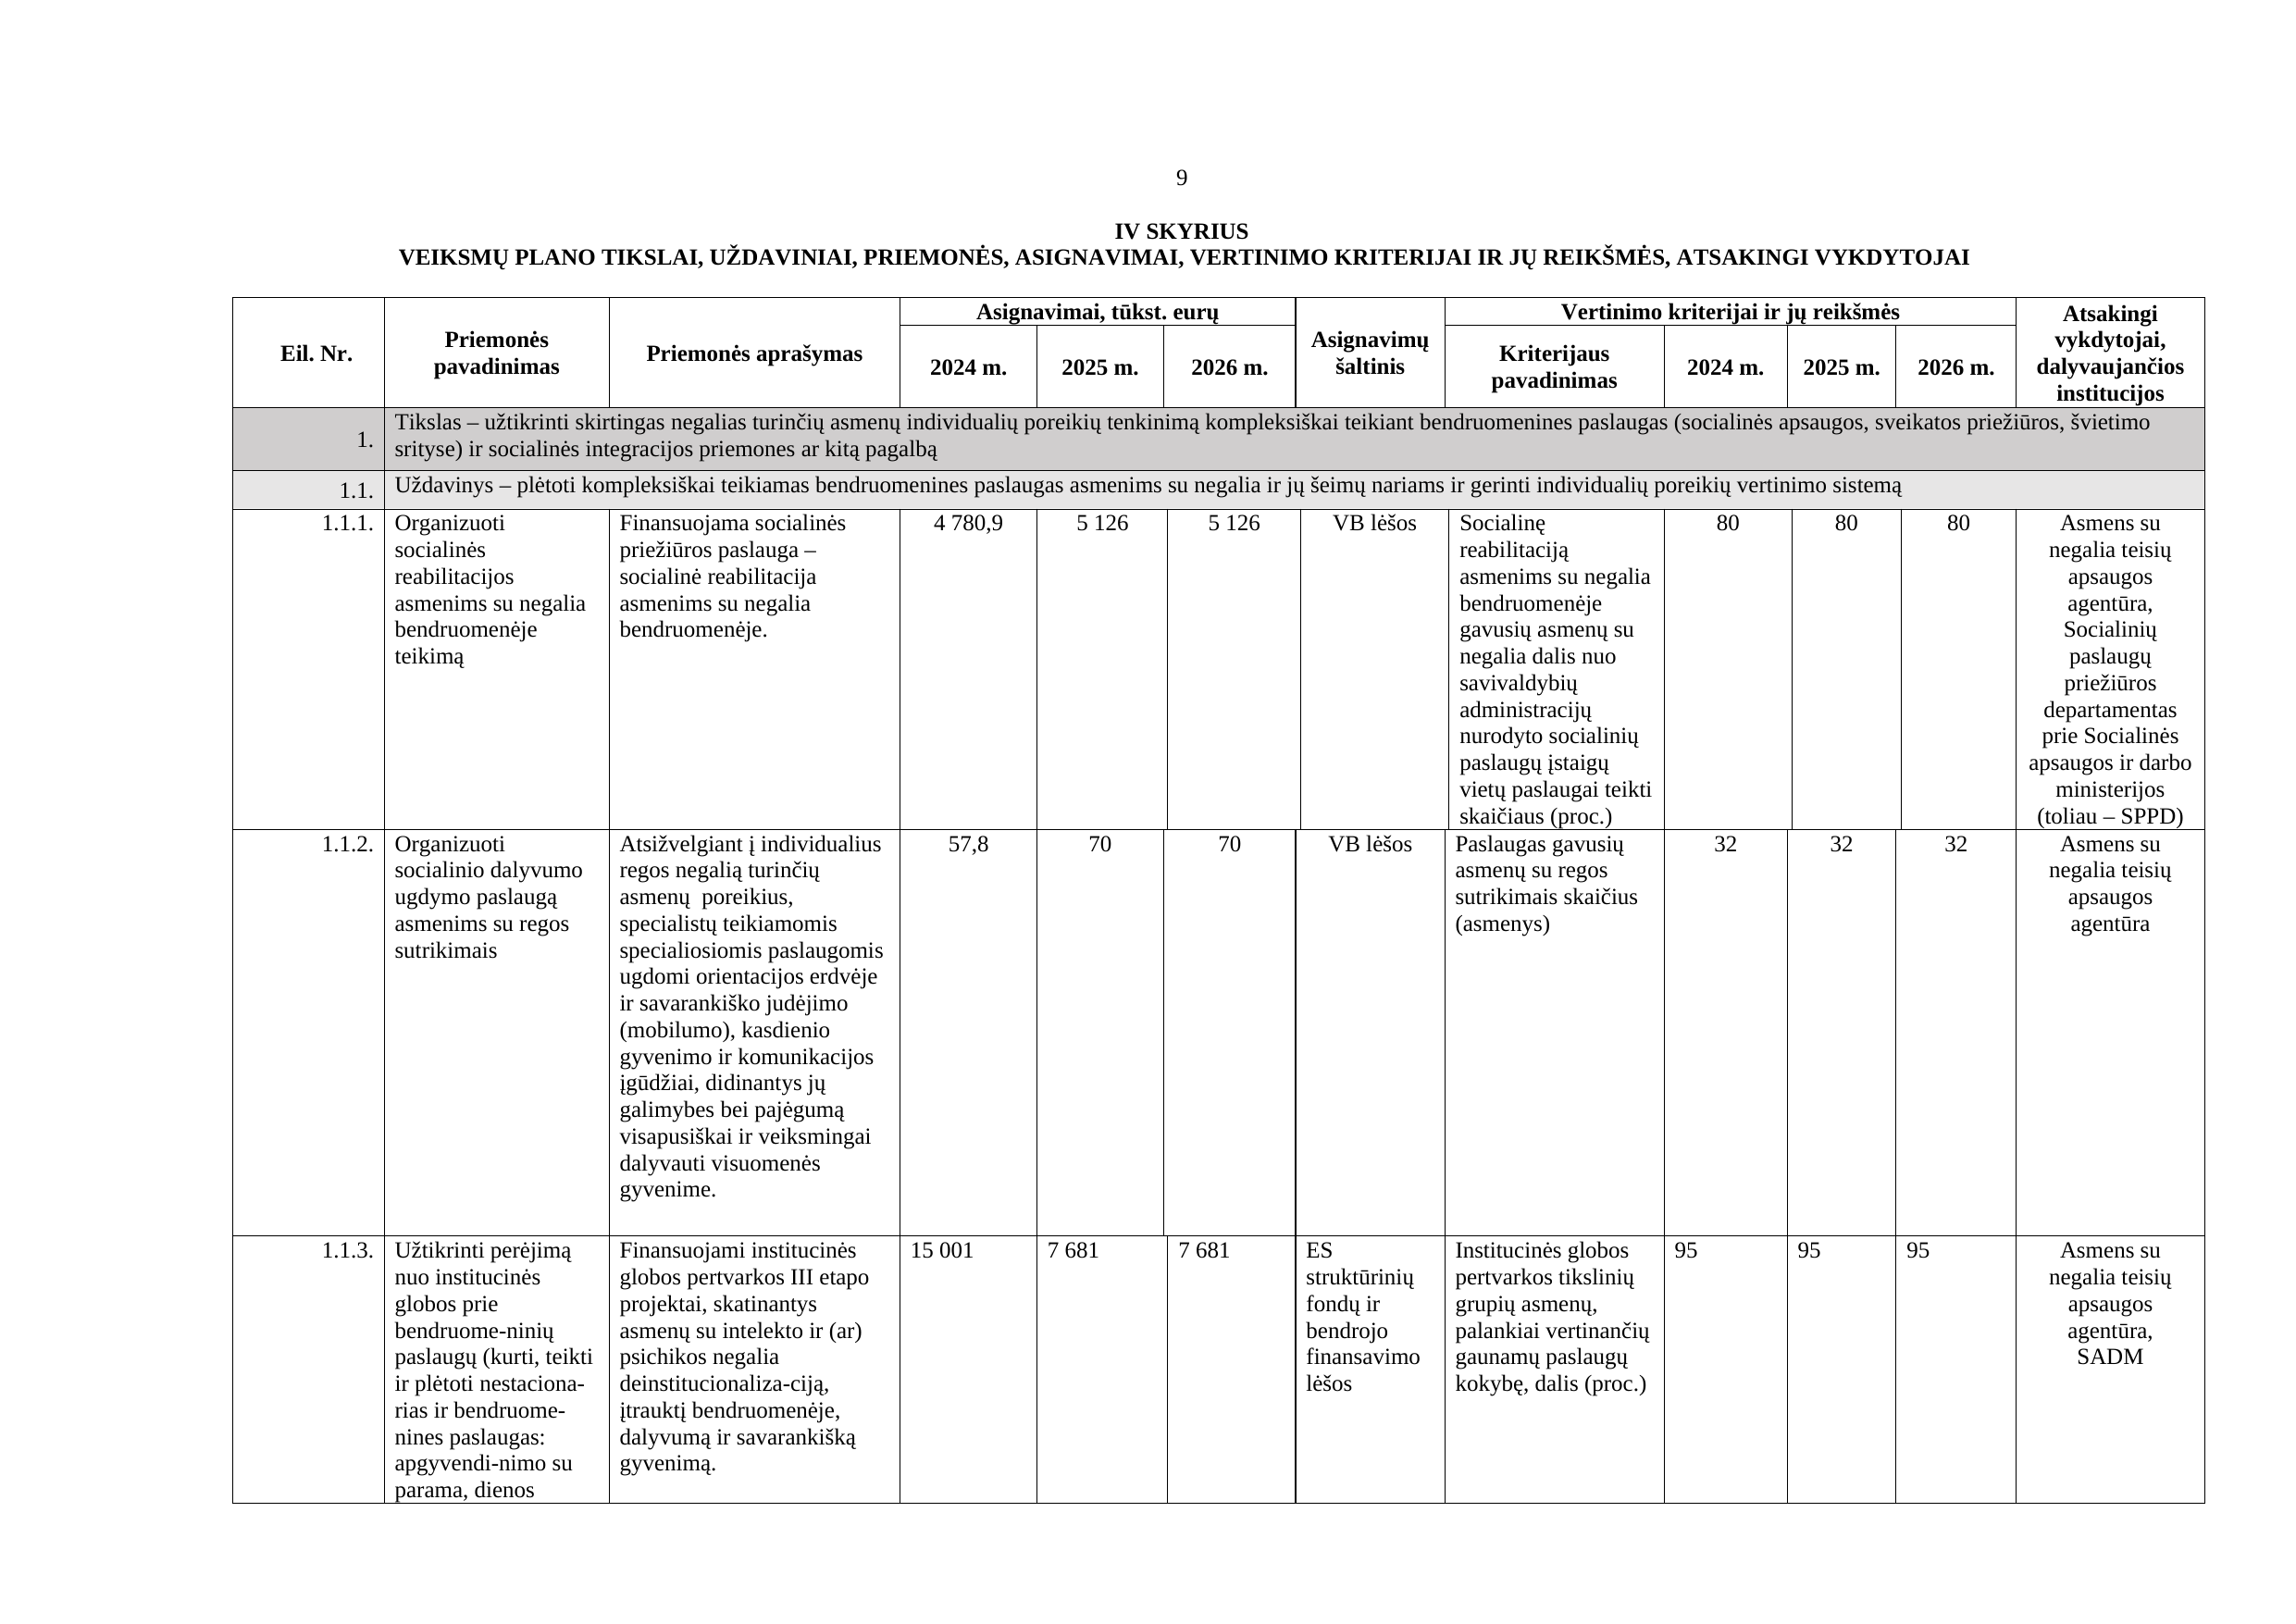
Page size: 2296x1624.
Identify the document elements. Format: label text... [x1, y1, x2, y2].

table_cell Finansuojami institucinės globos pertvarkos III etapo projektai, skatinantys asmenų su intelekto ir (ar) psichikos negalia deinstitucionaliza-ciją, įtrauktį bendruomenėje, dalyvumą ir savarankišką gyvenimą. [610, 1236, 900, 1503]
table_cell Tikslas – užtikrinti skirtingas negalias turinčių asmenų individualių poreikių tenkinimą kompleksiškai teikiant bendruomenines paslaugas (socialinės apsaugos, sveikatos priežiūros, švietimo srityse) ir socialinės integracijos priemones ar kitą pagalbą [385, 408, 2204, 470]
table_cell Kriterijaus pavadinimas [1446, 326, 1664, 407]
table_cell 32 [1788, 830, 1895, 1235]
table_cell 1.1.2. [233, 830, 384, 1235]
table_cell 1.1.3. [233, 1236, 384, 1503]
text VEIKSMŲ PLANO TIKSLAI, UŽDAVINIAI, PRIEMONĖS, ASIGNAVIMAI, VERTINIMO KRITERIJAI IR JŲ REIKŠMĖS, ATSAKINGI VYKDYTOJAI [232, 243, 2131, 270]
table_cell ES struktūrinių fondų ir bendrojo finansavimo lėšos [1297, 1236, 1445, 1503]
table_header Asignavimų šaltinis [1297, 298, 1445, 407]
table_cell Užtikrinti perėjimą nuo institucinės globos prie bendruome-ninių paslaugų (kurti, teikti ir plėtoti nestaciona-rias ir bendruome-nines paslaugas: apgyvendi-nimo su parama, dienos [385, 1236, 609, 1503]
table_cell 1.1. [233, 471, 384, 508]
table_cell Paslaugas gavusių asmenų su regos sutrikimais skaičius (asmenys) [1446, 830, 1664, 1235]
table_header Asignavimai, tūkst. eurų [900, 298, 1295, 325]
table_cell 5 126 [1037, 510, 1167, 829]
table_cell 80 [1902, 510, 2016, 829]
table_cell VB lėšos [1297, 830, 1445, 1235]
table_header Atsakingi vykdytojai, dalyvaujančios institucijos [2017, 298, 2204, 407]
table_header Vertinimo kriterijai ir jų reikšmės [1446, 298, 2016, 325]
table_cell Finansuojama socialinės priežiūros paslauga – socialinė reabilitacija asmenims su negalia bendruomenėje. [610, 510, 900, 829]
table_cell Organizuoti socialinės reabilitacijos asmenims su negalia bendruomenėje teikimą [385, 510, 609, 829]
table_cell 95 [1896, 1236, 2016, 1503]
table_header Priemonės pavadinimas [385, 298, 609, 407]
table_cell 70 [1037, 830, 1163, 1235]
table_cell VB lėšos [1301, 510, 1448, 829]
table_cell Organizuoti socialinio dalyvumo ugdymo paslaugą asmenims su regos sutrikimais [385, 830, 609, 1235]
table_cell 32 [1665, 830, 1787, 1235]
table_cell 1.1.1. [233, 510, 384, 829]
table_cell Socialinę reabilitaciją asmenims su negalia bendruomenėje gavusių asmenų su negalia dalis nuo savivaldybių administracijų nurodyto socialinių paslaugų įstaigų vietų paslaugai teikti skaičiaus (proc.) [1449, 510, 1664, 829]
table_cell 95 [1788, 1236, 1895, 1503]
table_cell 7 681 [1168, 1236, 1295, 1503]
table_cell Institucinės globos pertvarkos tikslinių grupių asmenų, palankiai vertinančių gaunamų paslaugų kokybę, dalis (proc.) [1446, 1236, 1664, 1503]
text IV SKYRIUS [232, 217, 2131, 243]
table_cell 15 001 [900, 1236, 1036, 1503]
table_cell 2024 m. [1665, 326, 1787, 407]
table_cell 57,8 [900, 830, 1036, 1235]
table_cell 32 [1896, 830, 2016, 1235]
table_cell Asmens su negalia teisių apsaugos agentūra [2017, 830, 2204, 1235]
table_cell 70 [1164, 830, 1295, 1235]
table_cell 80 [1665, 510, 1792, 829]
table_cell 2026 m. [1164, 326, 1295, 407]
table_cell 5 126 [1168, 510, 1300, 829]
table_cell 4 780,9 [900, 510, 1036, 829]
table_cell 2025 m. [1788, 326, 1895, 407]
table_cell 2025 m. [1037, 326, 1163, 407]
table_cell 2026 m. [1896, 326, 2016, 407]
table_cell 1. [233, 408, 384, 470]
table_cell 80 [1793, 510, 1901, 829]
table_header Priemonės aprašymas [610, 298, 900, 407]
table_cell Uždavinys – plėtoti kompleksiškai teikiamas bendruomenines paslaugas asmenims su negalia ir jų šeimų nariams ir gerinti individualių poreikių vertinimo sistemą [385, 471, 2204, 508]
table_cell Asmens su negalia teisių apsaugos agentūra, SADM [2017, 1236, 2204, 1503]
table_cell Atsižvelgiant į individualius regos negalią turinčių asmenų poreikius, specialistų teikiamomis specialiosiomis paslaugomis ugdomi orientacijos erdvėje ir savarankiško judėjimo (mobilumo), kasdienio gyvenimo ir komunikacijos įgūdžiai, didinantys jų galimybes bei pajėgumą visapusiškai ir veiksmingai dalyvauti visuomenės gyvenime. [610, 830, 900, 1235]
table_cell 2024 m. [900, 326, 1036, 407]
table_header Eil. Nr. [233, 298, 384, 407]
table_cell 95 [1665, 1236, 1787, 1503]
table_cell 7 681 [1037, 1236, 1167, 1503]
table_cell Asmens su negalia teisių apsaugos agentūra, Socialinių paslaugų priežiūros departamentas prie Socialinės apsaugos ir darbo ministerijos (toliau – SPPD) [2017, 510, 2204, 829]
